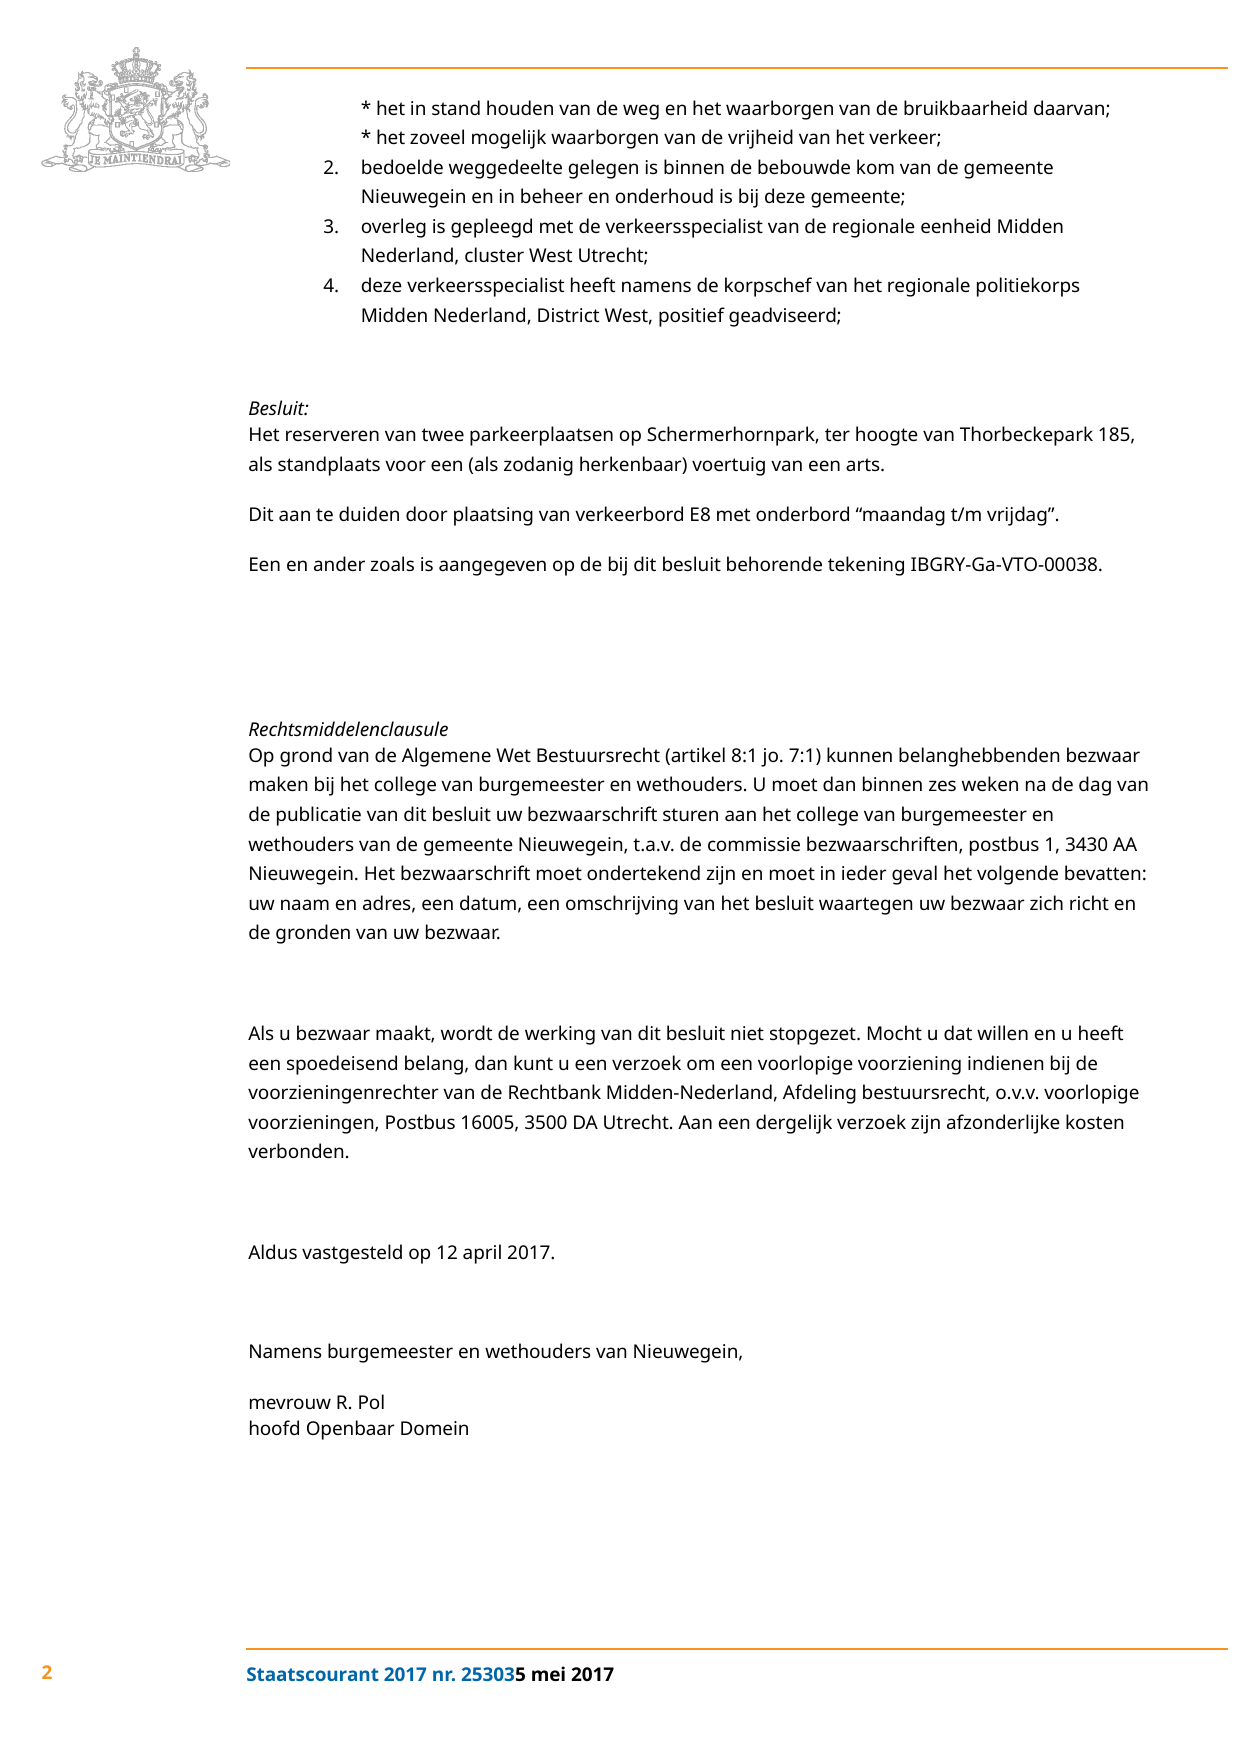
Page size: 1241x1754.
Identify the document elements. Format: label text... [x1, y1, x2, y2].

list overleg is gepleegd met de verkeersspecialist van de regionale eenheid Midden Nederland, cluster West Utrecht; [323, 213, 1152, 268]
text Besluit: [248, 395, 1152, 421]
picture [41, 47, 231, 172]
text Namens burgemeester en wethouders van Nieuwegein, [248, 1338, 1152, 1363]
text Dit aan te duiden door plaatsing van verkeerbord E8 met onderbord “maandag t/m vrijdag”. [248, 501, 1152, 527]
text Rechtsmiddelenclausule [248, 716, 1152, 742]
text Aldus vastgesteld op 12 april 2017. [248, 1239, 1152, 1265]
text Op grond van de Algemene Wet Bestuursrecht (artikel 8:1 jo. 7:1) kunnen belanghebbenden bezwaar maken bij het college van burgemeester en wethouders. U moet dan binnen zes weken na de dag van de publicatie van dit besluit uw bezwaarschrift sturen aan het college van burgemeester en wethouders van de gemeente Nieuwegein, t.a.v. de commissie bezwaarschriften, postbus 1, 3430 AA Nieuwegein. Het bezwaarschrift moet ondertekend zijn en moet in ieder geval het volgende bevatten: uw naam en adres, een datum, een omschrijving van het besluit waartegen uw bezwaar zich richt en de gronden van uw bezwaar. [248, 742, 1152, 945]
list * het zoveel mogelijk waarborgen van de vrijheid van het verkeer; [323, 124, 1152, 150]
list bedoelde weggedeelte gelegen is binnen de bebouwde kom van de gemeente Nieuwegein en in beheer en onderhoud is bij deze gemeente; [323, 154, 1152, 209]
text Het reserveren van twee parkeerplaatsen op Schermerhornpark, ter hoogte van Thorbeckepark 185, als standplaats voor een (als zodanig herkenbaar) voertuig van een arts. [248, 421, 1152, 476]
text mevrouw R. Pol [248, 1389, 1152, 1415]
text Een en ander zoals is aangegeven op de bij dit besluit behorende tekening IBGRY-Ga-VTO-00038. [248, 552, 1152, 577]
text Als u bezwaar maakt, wordt de werking van dit besluit niet stopgezet. Mocht u dat willen en u heeft een spoedeisend belang, dan kunt u een verzoek om een voorlopige voorziening indienen bij de voorzieningenrechter van de Rechtbank Midden-Nederland, Afdeling bestuursrecht, o.v.v. voorlopige voorzieningen, Postbus 16005, 3500 DA Utrecht. Aan een dergelijk verzoek zijn afzonderlijke kosten verbonden. [248, 1020, 1152, 1164]
list deze verkeersspecialist heeft namens de korpschef van het regionale politiekorps Midden Nederland, District West, positief geadviseerd; [323, 272, 1152, 328]
text hoofd Openbaar Domein [248, 1415, 1152, 1441]
list * het in stand houden van de weg en het waarborgen van de bruikbaarheid daarvan; [323, 95, 1152, 121]
